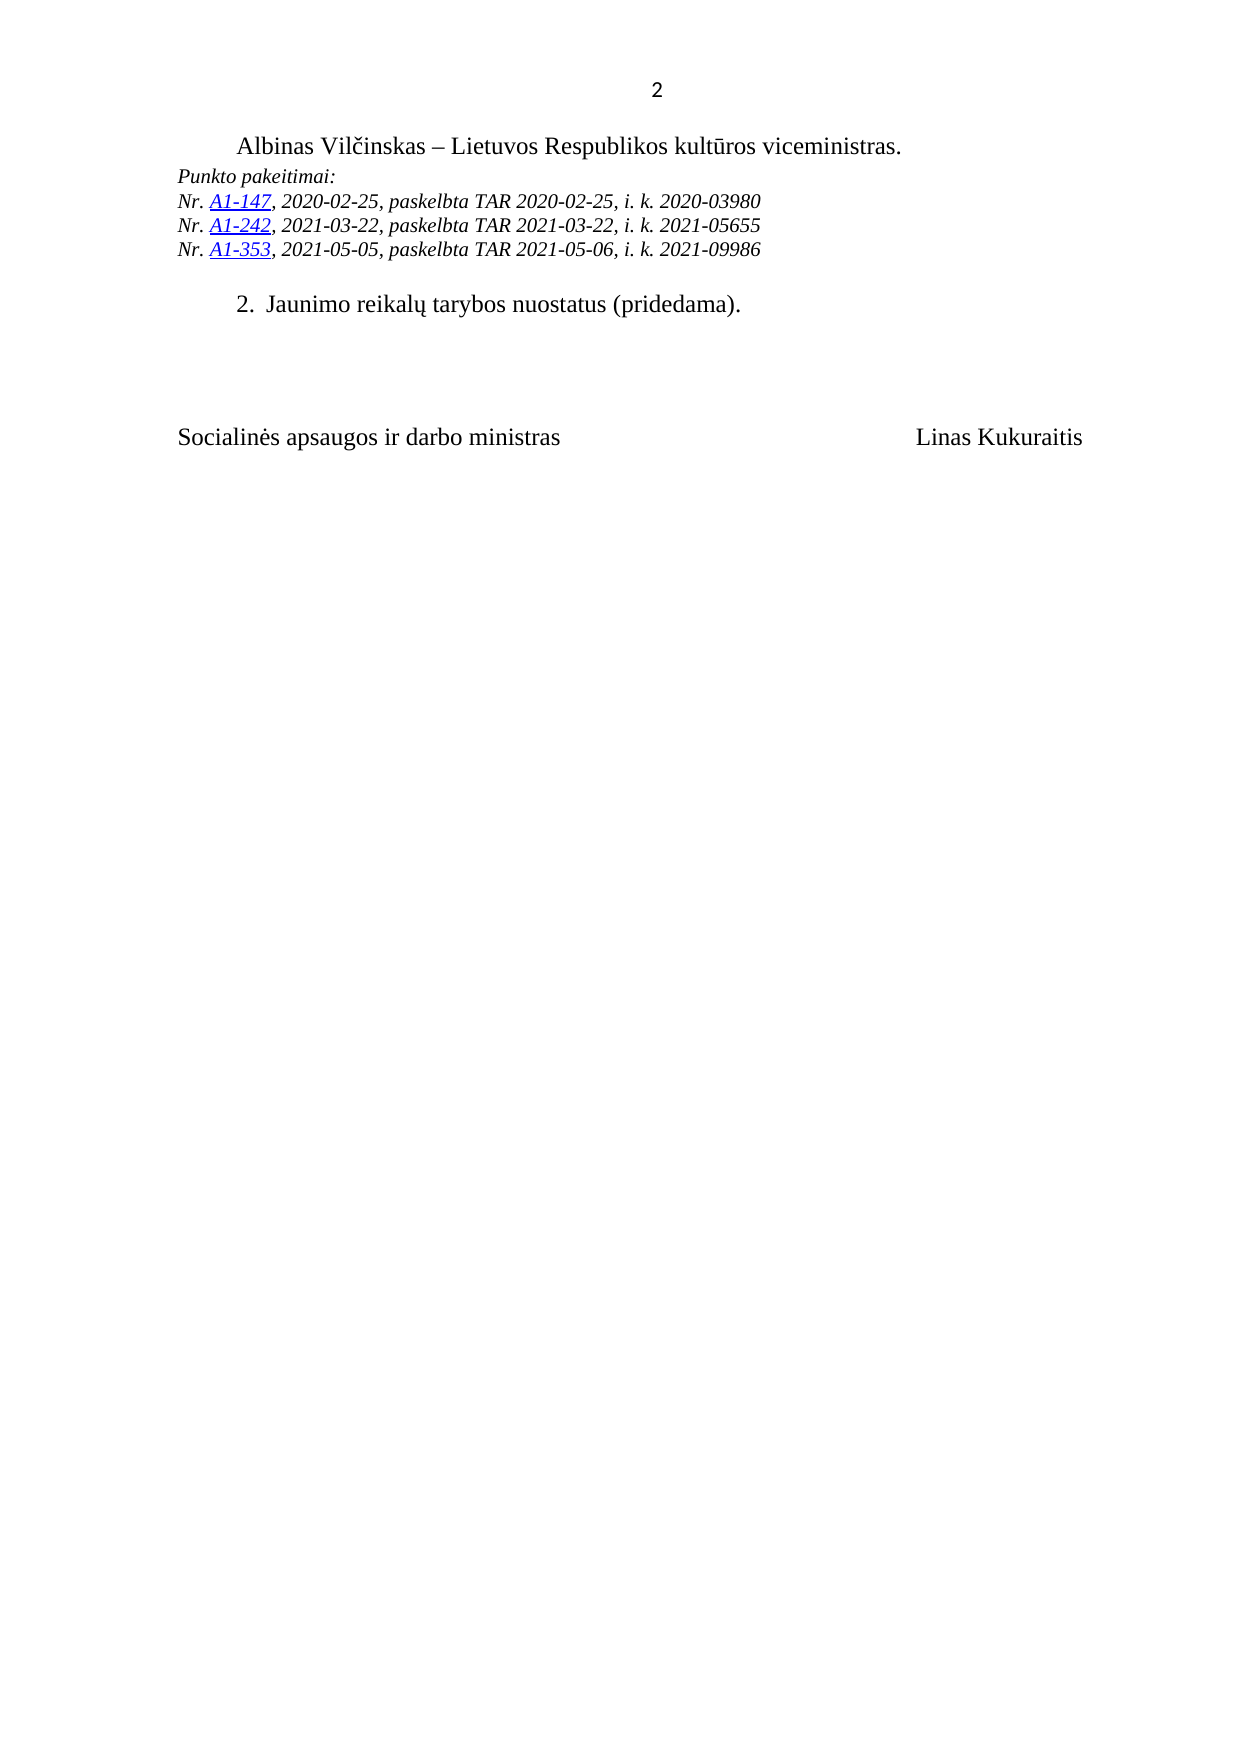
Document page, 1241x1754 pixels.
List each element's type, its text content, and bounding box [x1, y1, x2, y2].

text Nr. A1-353, 2021-05-05, paskelbta TAR 2021-05-06, i. k. 2021-09986 [177, 237, 1137, 261]
text Socialinės apsaugos ir darbo ministras Linas Kukuraitis [177, 422, 1137, 450]
text Albinas Vilčinskas – Lietuvos Respublikos kultūros viceministras. [177, 131, 1137, 160]
text Nr. A1-147, 2020-02-25, paskelbta TAR 2020-02-25, i. k. 2020-03980 [177, 188, 1137, 213]
text Nr. A1-242, 2021-03-22, paskelbta TAR 2021-03-22, i. k. 2021-05655 [177, 213, 1137, 237]
text Punkto pakeitimai: [177, 164, 1137, 188]
text 2. Jaunimo reikalų tarybos nuostatus (pridedama). [177, 289, 1137, 318]
